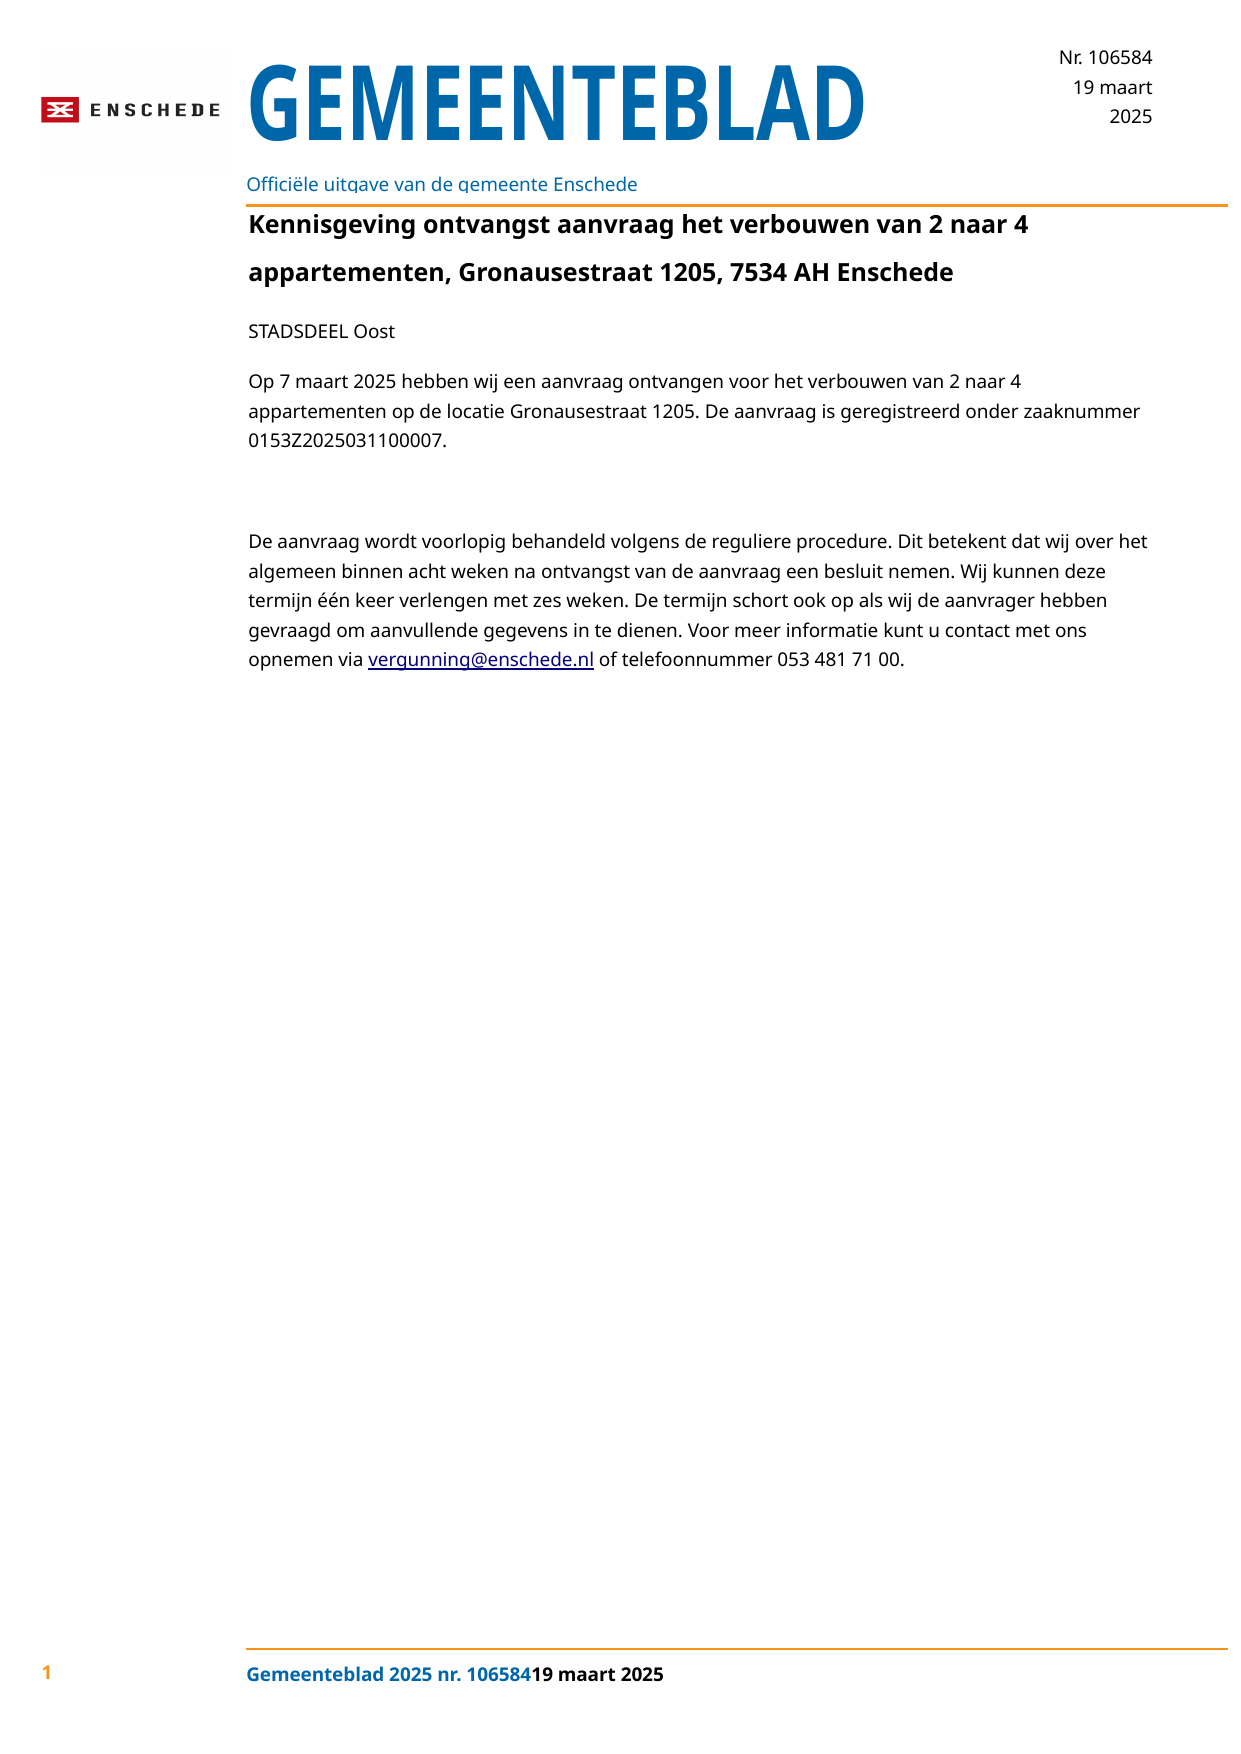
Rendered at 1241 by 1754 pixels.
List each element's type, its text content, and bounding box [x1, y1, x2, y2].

text De aanvraag wordt voorlopig behandeld volgens de reguliere procedure. Dit betekent dat wij over het algemeen binnen acht weken na ontvangst van de aanvraag een besluit nemen. Wij kunnen deze termijn één keer verlengen met zes weken. De termijn schort ook op als wij de aanvrager hebben gevraagd om aanvullende gegevens in te dienen. Voor meer informatie kunt u contact met ons opnemen via vergunning@enschede.nl of telefoonnummer 053 481 71 00. [248, 528, 1152, 672]
picture [41, 47, 231, 172]
text Op 7 maart 2025 hebben wij een aanvraag ontvangen voor het verbouwen van 2 naar 4 appartementen op de locatie Gronausestraat 1205. De aanvraag is geregistreerd onder zaaknummer 0153Z2025031100007. [248, 368, 1152, 453]
text STADSDEEL Oost [248, 318, 1152, 344]
text Kennisgeving ontvangst aanvraag het verbouwen van 2 naar 4 appartementen, Gronausestraat 1205, 7534 AH Enschede [248, 207, 1152, 288]
